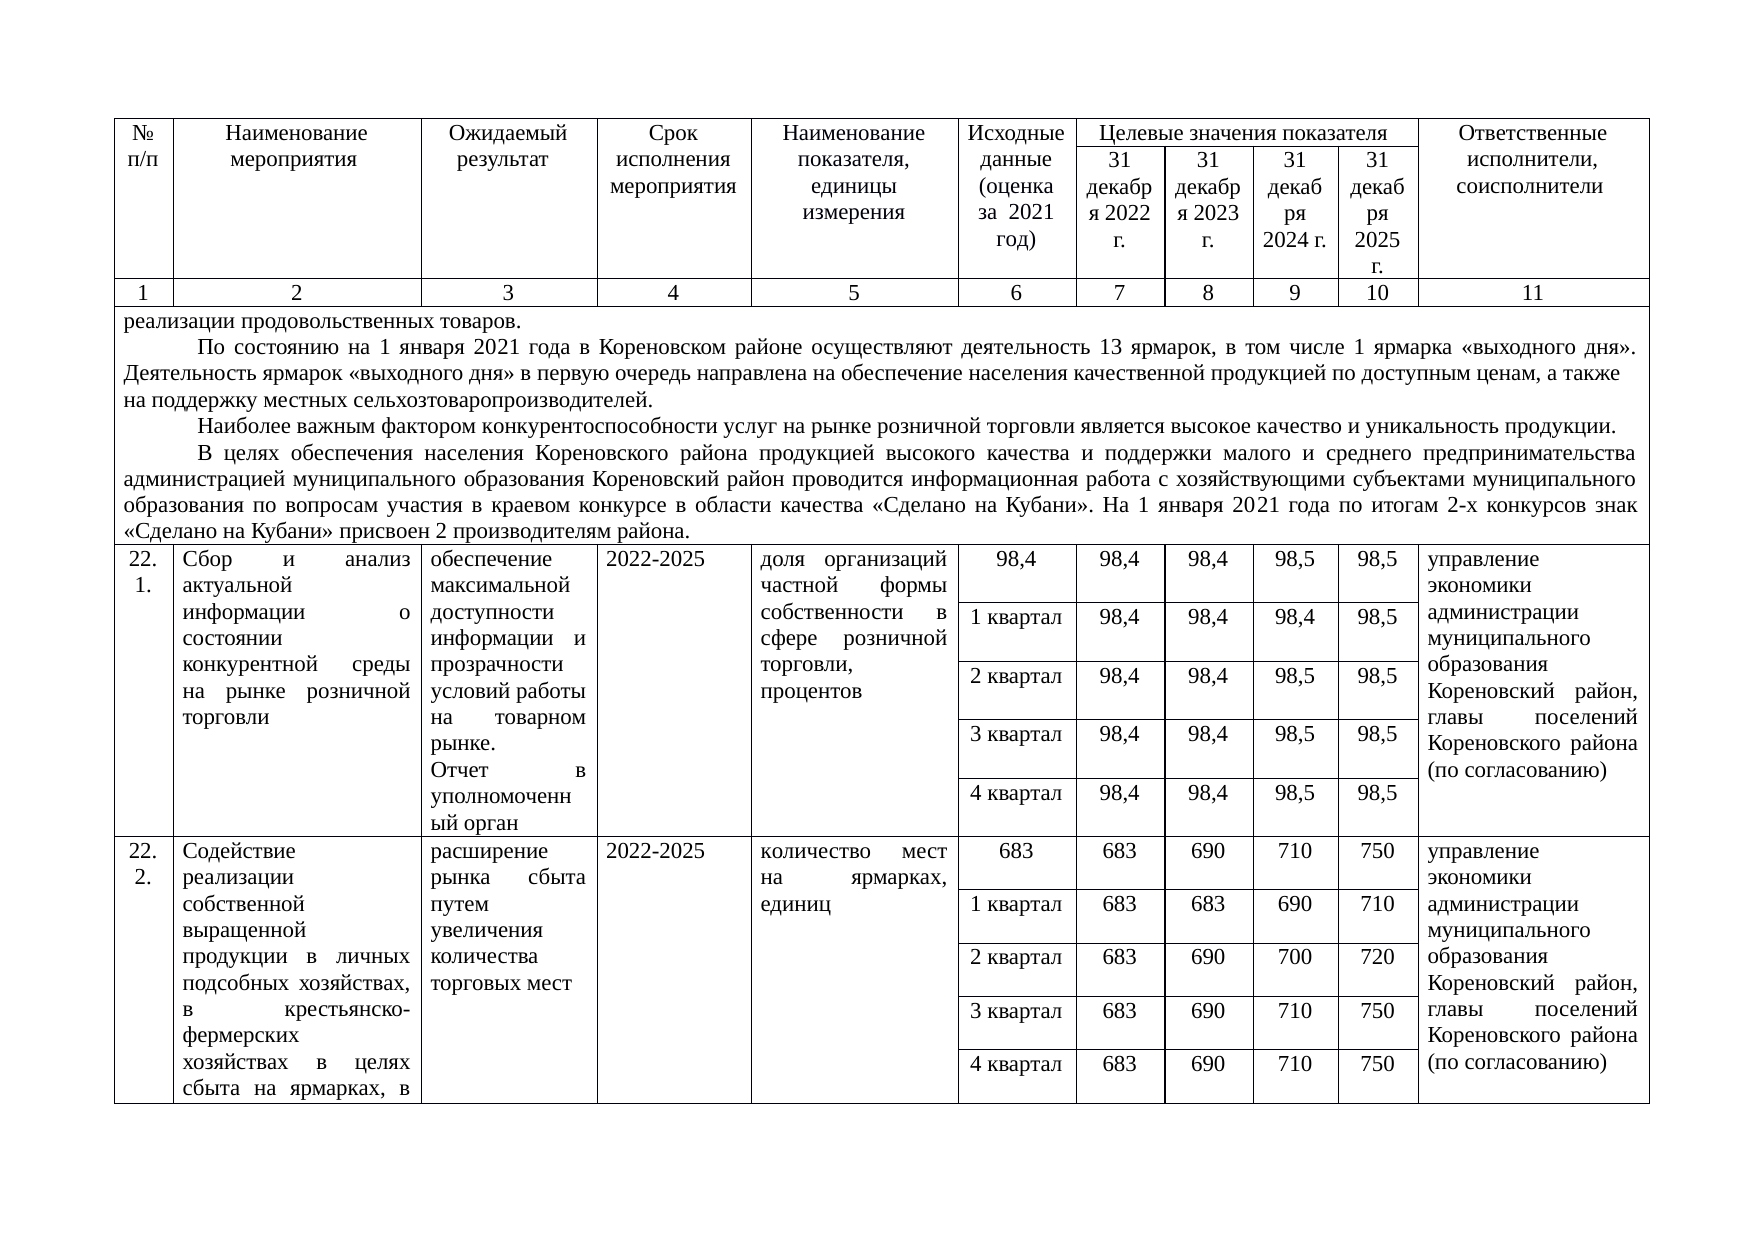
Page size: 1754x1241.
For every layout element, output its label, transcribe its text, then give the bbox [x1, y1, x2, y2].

table_cell 98,4 [1077, 720, 1164, 777]
table_cell 683 [1077, 1050, 1164, 1103]
table_cell Содействие реализации собственной выращенной продукции в личных подсобных хозяйствах, в крестьянско-фермерских хозяйствах в целях сбыта на ярмарках, в [174, 837, 421, 1103]
table_header Целевые значения показателя [1077, 119, 1418, 146]
table_header Ответственные исполнители, соисполнители [1419, 119, 1649, 278]
table_cell 6 [959, 279, 1076, 306]
table_cell 10 [1339, 279, 1418, 306]
table_cell управление экономики администрации муниципального образования Кореновский район, главы поселений Кореновского района (по согласованию) [1419, 837, 1649, 1103]
table_header Ожидаемый результат [422, 119, 597, 278]
table_cell 1 [115, 279, 173, 306]
table_cell 22.1. [115, 545, 173, 836]
table_cell расширение рынка сбыта путем увеличения количества торговых мест [422, 837, 597, 1103]
table_cell 710 [1254, 1050, 1338, 1103]
table_cell 710 [1254, 837, 1338, 889]
table_cell обеспечение максимальной доступности информации и прозрачности условий работы на товарном рынке. Отчет в уполномоченный орган [422, 545, 597, 836]
table_cell 98,5 [1339, 779, 1418, 836]
table_cell 8 [1166, 279, 1253, 306]
table_cell 690 [1166, 837, 1253, 889]
table_cell 98,5 [1254, 545, 1338, 602]
table_cell 750 [1339, 837, 1418, 889]
table_cell 683 [1077, 997, 1164, 1049]
table_cell 683 [1166, 890, 1253, 942]
table_cell 98,4 [1166, 720, 1253, 777]
table_cell 98,4 [1077, 779, 1164, 836]
table_cell 690 [1166, 997, 1253, 1049]
table_cell 98,4 [1166, 603, 1253, 661]
table_cell 700 [1254, 944, 1338, 996]
table_cell 2022-2025 [598, 545, 751, 836]
table_cell 98,4 [1077, 662, 1164, 719]
table_cell 98,5 [1339, 545, 1418, 602]
table_cell 31 декабря 2022 г. [1077, 147, 1164, 278]
table_cell 98,4 [1166, 662, 1253, 719]
table_cell 690 [1254, 890, 1338, 942]
table_cell 2022-2025 [598, 837, 751, 1103]
table_cell 683 [1077, 837, 1164, 889]
table_cell 11 [1419, 279, 1649, 306]
table_cell 750 [1339, 1050, 1418, 1103]
table_cell количество мест на ярмарках, единиц [752, 837, 958, 1103]
table_cell 3 квартал [959, 720, 1076, 777]
table_cell 2 квартал [959, 662, 1076, 719]
table_cell 4 квартал [959, 779, 1076, 836]
table_header Наименование мероприятия [174, 119, 421, 278]
table_cell 710 [1339, 890, 1418, 942]
table_cell реализации продовольственных товаров. По состоянию на 1 января 2021 года в Кореновском районе осуществляют деятельность 13 ярмарок, в том числе 1 ярмарка «выходного дня». Деятельность ярмарок «выходного дня» в первую очередь направлена на обеспечение населения качественной продукцией по доступным ценам, а также на поддержку местных сельхозтоваропроизводителей. Наиболее важным фактором конкурентоспособности услуг на рынке розничной торговли является высокое качество и уникальность продукции. В целях обеспечения населения Кореновского района продукцией высокого качества и поддержки малого и среднего предпринимательства администрацией муниципального образования Кореновский район проводится информационная работа с хозяйствующими субъектами муниципального образования по вопросам участия в краевом конкурсе в области качества «Сделано на Кубани». На 1 января 2021 года по итогам 2-х конкурсов знак «Сделано на Кубани» присвоен 2 производителям района. [115, 307, 1649, 544]
table_cell 4 квартал [959, 1050, 1076, 1103]
table_cell 98,5 [1254, 779, 1338, 836]
table_cell 683 [959, 837, 1076, 889]
table_cell 1 квартал [959, 603, 1076, 661]
table_cell 31 декабря 2023 г. [1166, 147, 1253, 278]
table_cell 2 [174, 279, 421, 306]
table_header Исходные данные (оценка за 2021 год) [959, 119, 1076, 278]
table_header № п/п [115, 119, 173, 278]
table_cell 98,4 [1254, 603, 1338, 661]
table_cell 710 [1254, 997, 1338, 1049]
table_cell 98,4 [1166, 779, 1253, 836]
table_cell 5 [752, 279, 958, 306]
table_cell 690 [1166, 1050, 1253, 1103]
table_cell 98,4 [1077, 603, 1164, 661]
table_cell 31 декабря 2025 г. [1339, 147, 1418, 278]
table_cell 690 [1166, 944, 1253, 996]
table_cell 1 квартал [959, 890, 1076, 942]
table_cell 3 [422, 279, 597, 306]
table_cell 4 [598, 279, 751, 306]
table_cell Сбор и анализ актуальной информации о состоянии конкурентной среды на рынке розничной торговли [174, 545, 421, 836]
table_cell 720 [1339, 944, 1418, 996]
table_cell 98,4 [959, 545, 1076, 602]
table_cell 98,5 [1339, 720, 1418, 777]
table_header Наименование показателя, единицы измерения [752, 119, 958, 278]
table_cell 98,5 [1339, 662, 1418, 719]
table_cell доля организаций частной формы собственности в сфере розничной торговли, процентов [752, 545, 958, 836]
table_cell управление экономики администрации муниципального образования Кореновский район, главы поселений Кореновского района (по согласованию) [1419, 545, 1649, 836]
table_cell 9 [1254, 279, 1338, 306]
table_cell 7 [1077, 279, 1164, 306]
table_header Срок исполнения мероприятия [598, 119, 751, 278]
table_cell 98,4 [1166, 545, 1253, 602]
table_cell 98,5 [1254, 720, 1338, 777]
table_cell 31 декабря 2024 г. [1254, 147, 1338, 278]
table_cell 750 [1339, 997, 1418, 1049]
table_cell 683 [1077, 890, 1164, 942]
table_cell 683 [1077, 944, 1164, 996]
table_cell 2 квартал [959, 944, 1076, 996]
table_cell 98,4 [1077, 545, 1164, 602]
table_cell 22.2. [115, 837, 173, 1103]
table_cell 3 квартал [959, 997, 1076, 1049]
table_cell 98,5 [1339, 603, 1418, 661]
table_cell 98,5 [1254, 662, 1338, 719]
